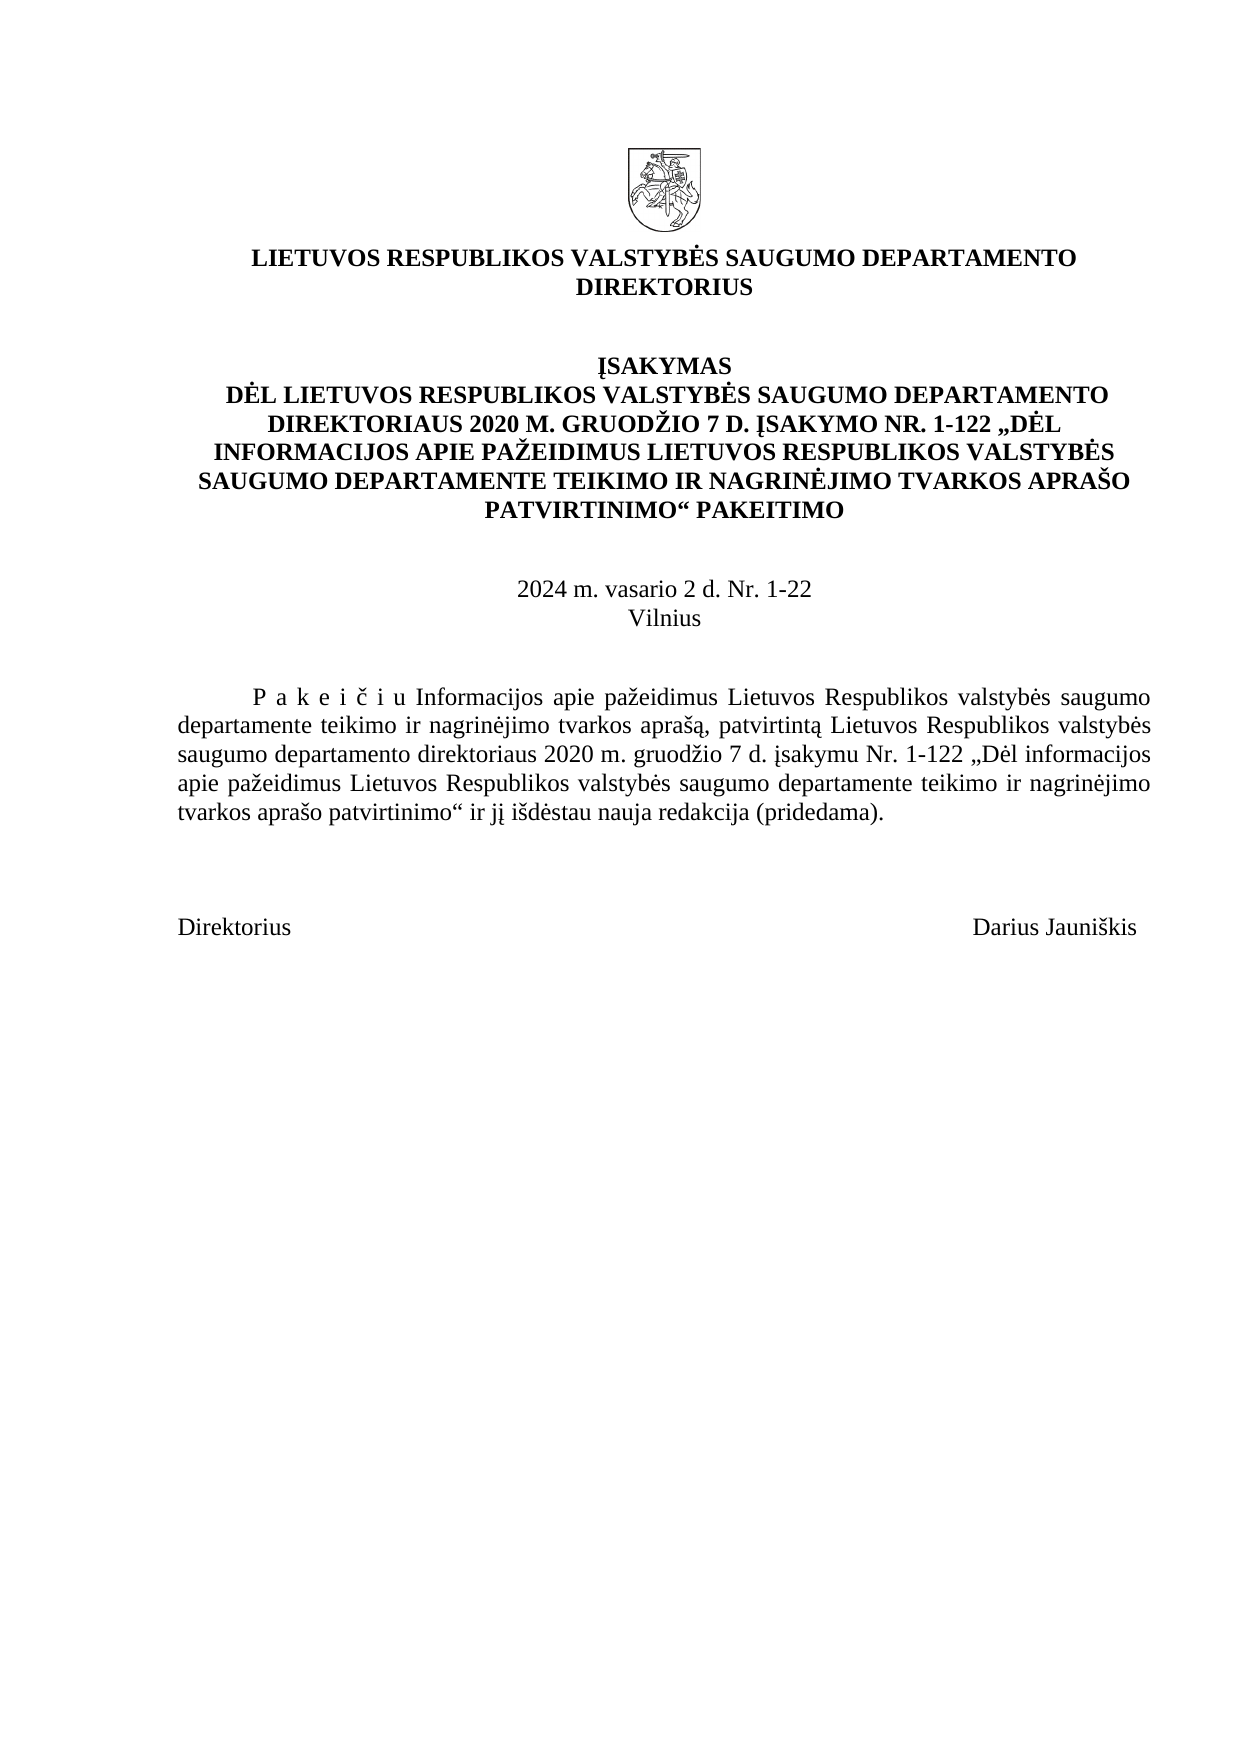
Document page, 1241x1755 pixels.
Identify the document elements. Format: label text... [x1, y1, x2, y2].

text P a k e i č i u Informacijos apie pažeidimus Lietuvos Respublikos valstybės saugumo departamente teikimo ir nagrinėjimo tvarkos aprašą, patvirtintą Lietuvos Respublikos valstybės saugumo departamento direktoriaus 2020 m. gruodžio 7 d. įsakymu Nr. 1-122 „Dėl informacijos apie pažeidimus Lietuvos Respublikos valstybės saugumo departamente teikimo ir nagrinėjimo tvarkos aprašo patvirtinimo“ ir jį išdėstau nauja redakcija (pridedama). [177, 682, 1152, 826]
text 2024 m. vasario 2 d. Nr. 1-22 [177, 574, 1152, 603]
text Direktorius Darius Jauniškis [177, 912, 1152, 941]
text LIETUVOS RESPUBLIKOS VALSTYBĖS SAUGUMO DEPARTAMENTO DIREKTORIUS [177, 243, 1152, 301]
text DĖL LIETUVOS RESPUBLIKOS VALSTYBĖS SAUGUMO DEPARTAMENTO DIREKTORIAUS 2020 M. GRUODŽIO 7 D. ĮSAKYMO NR. 1-122 „DĖL INFORMACIJOS APIE PAŽEIDIMUS LIETUVOS RESPUBLIKOS VALSTYBĖS SAUGUMO DEPARTAMENTE TEIKIMO IR NAGRINĖJIMO TVARKOS APRAŠO PATVIRTINIMO“ PAKEITIMO [177, 380, 1152, 524]
text Vilnius [177, 603, 1152, 632]
text ĮSAKYMAS [177, 351, 1152, 380]
